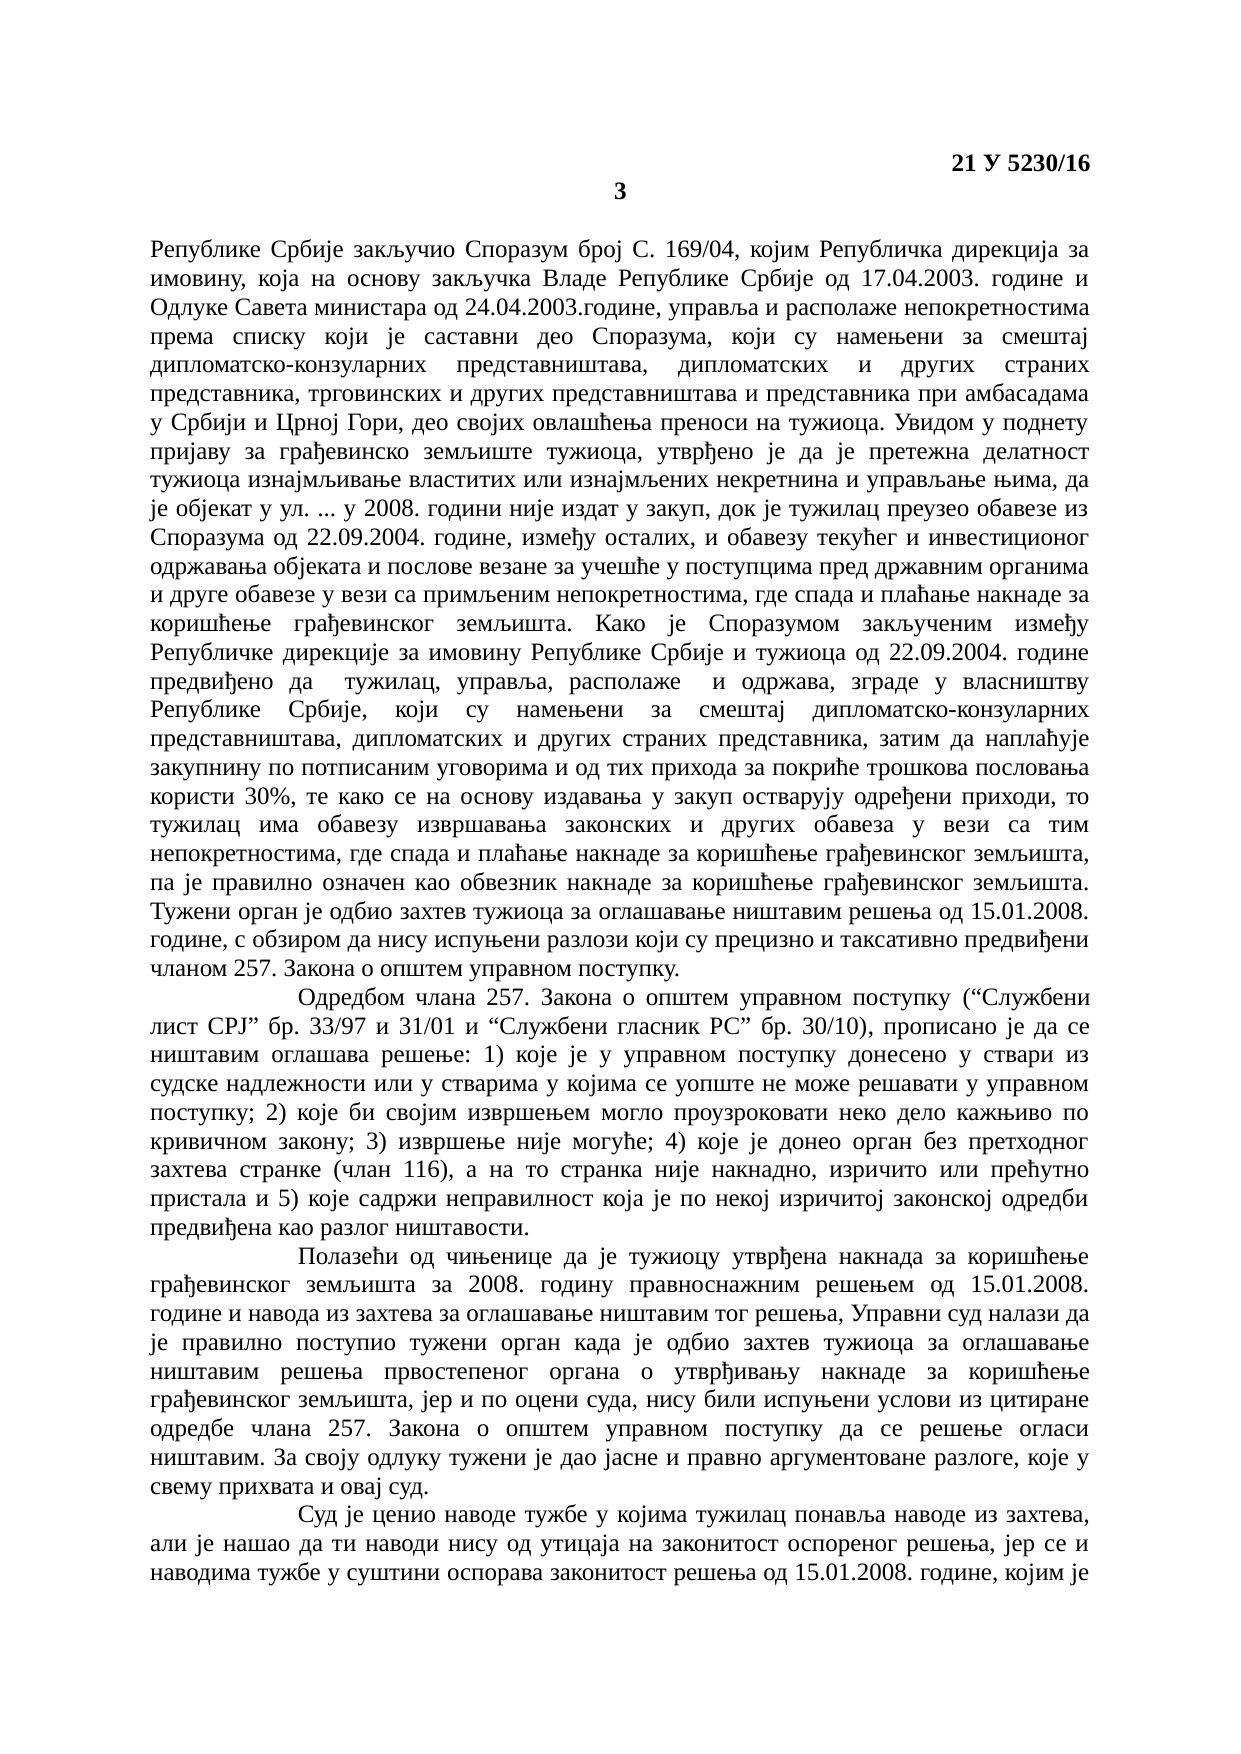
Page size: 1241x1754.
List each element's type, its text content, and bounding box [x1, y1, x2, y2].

text Суд је ценио наводе тужбе у којима тужилац понавља наводе из захтева, али је нашао да ти наводи нису од утицаја на законитост оспореног решења, јер се и наводима тужбе у суштини оспорава законитост решења од 15.01.2008. године, којим је [150, 1499, 1090, 1586]
text Полазећи од чињенице да је тужиоцу утврђена накнада за коришћење грађевинског земљишта за 2008. годину правноснажним решењем од 15.01.2008. године и навода из захтева за оглашавање ништавим тог решења, Управни суд налази да је правилно поступио тужени орган када је одбио захтев тужиоца за оглашавање ништавим решења првостепеног органа о утврђивању накнаде за коришћење грађевинског земљишта, јер и по оцени суда, нису били испуњени услови из цитиране одредбе члана 257. Закона о општем управном поступку да се решење огласи ништавим. За своју одлуку тужени је дао јасне и правно аргументоване разлоге, које у свему прихвата и овај суд. [150, 1241, 1090, 1499]
text Републике Србије закључио Споразум број С. 169/04, којим Републичка дирекција за имовину, која на основу закључка Владе Републике Србије од 17.04.2003. године и Одлуке Савета министара од 24.04.2003.године, управља и располаже непокретностима према списку који је саставни део Споразума, који су намењени за смештај дипломатско-конзуларних представништава, дипломатских и других страних представника, трговинских и других представништава и представника при амбасадама у Србији и Црној Гори, део својих овлашћења преноси на тужиоца. Увидом у поднету пријаву за грађевинско земљиште тужиоца, утврђено је да је претежна делатност тужиоца изнајмљивање властитих или изнајмљених некретнина и управљање њима, да је објекат у ул. ... у 2008. години није издат у закуп, док је тужилац преузео обавезе из Споразума од 22.09.2004. године, између осталих, и обавезу текућег и инвестиционог одржавања објеката и послове везане за учешће у поступцима пред државним органима и друге обавезе у вези са примљеним непокретностима, где спада и плаћање накнаде за коришћење грађевинског земљишта. Како је Споразумом закљученим између Републичке дирекције за имовину Републике Србије и тужиоца од 22.09.2004. године предвиђено да тужилац, управља, располаже и одржава, зграде у власништву Републике Србије, који су намењени за смештај дипломатско-конзуларних представништава, дипломатских и других страних представника, затим да наплаћује закупнину по потписаним уговорима и од тих прихода за покриће трошкова пословања користи 30%, те како се на основу издавања у закуп остварују одређени приходи, то тужилац има обавезу извршавања законских и других обавеза у вези са тим непокретностима, где спада и плаћање накнаде за коришћење грађевинског земљишта, па је правилно означен као обвезник накнаде за коришћење грађевинског земљишта. Тужени орган је одбио захтев тужиоца за оглашавање ништавим решења од 15.01.2008. године, с обзиром да нису испуњени разлози који су прецизно и таксативно предвиђени чланом 257. Закона о општем управном поступку. [150, 234, 1090, 982]
text Одредбом члана 257. Закона о општем управном поступку (“Службени лист СРЈ” бр. 33/97 и 31/01 и “Службени гласник РС” бр. 30/10), прописано је да се ништавим оглашава решење: 1) које је у управном поступку донесено у ствари из судске надлежности или у стварима у којима се уопште не може решавати у управном поступку; 2) које би својим извршењем могло проузроковати неко дело кажњиво по кривичном закону; 3) извршење није могуће; 4) које је донео орган без претходног захтева странке (члан 116), а на то странка није накнадно, изричито или прећутно пристала и 5) које садржи неправилност која је по некој изричитој законској одредби предвиђена као разлог ништавости. [150, 982, 1090, 1241]
